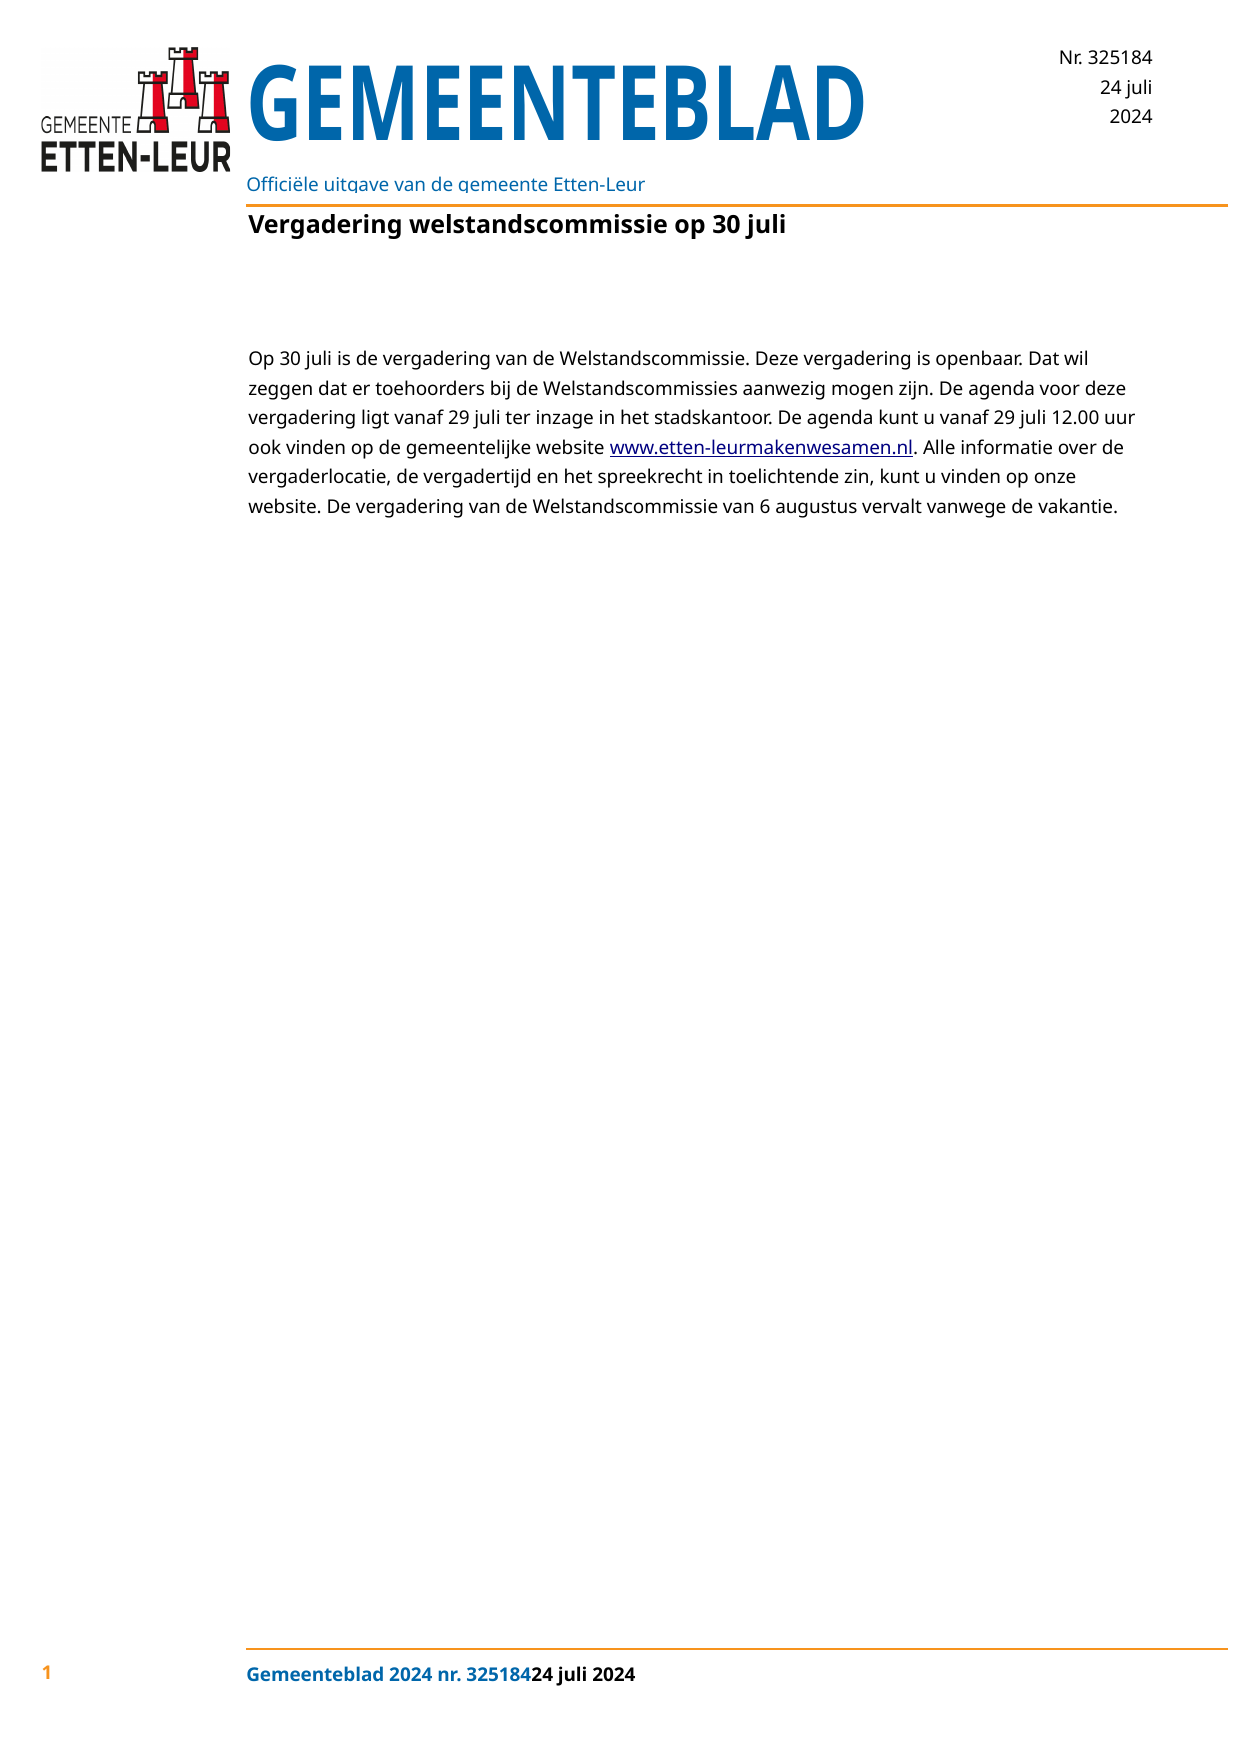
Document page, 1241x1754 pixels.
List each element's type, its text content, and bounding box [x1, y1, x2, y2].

picture [41, 47, 231, 172]
text Op 30 juli is de vergadering van de Welstandscommissie. Deze vergadering is openbaar. Dat wil zeggen dat er toehoorders bij de Welstandscommissies aanwezig mogen zijn. De agenda voor deze vergadering ligt vanaf 29 juli ter inzage in het stadskantoor. De agenda kunt u vanaf 29 juli 12.00 uur ook vinden op de gemeentelijke website www.etten-leurmakenwesamen.nl. Alle informatie over de vergaderlocatie, de vergadertijd en het spreekrecht in toelichtende zin, kunt u vinden op onze website. De vergadering van de Welstandscommissie van 6 augustus vervalt vanwege de vakantie. [248, 345, 1152, 519]
text Vergadering welstandscommissie op 30 juli [248, 207, 1152, 241]
